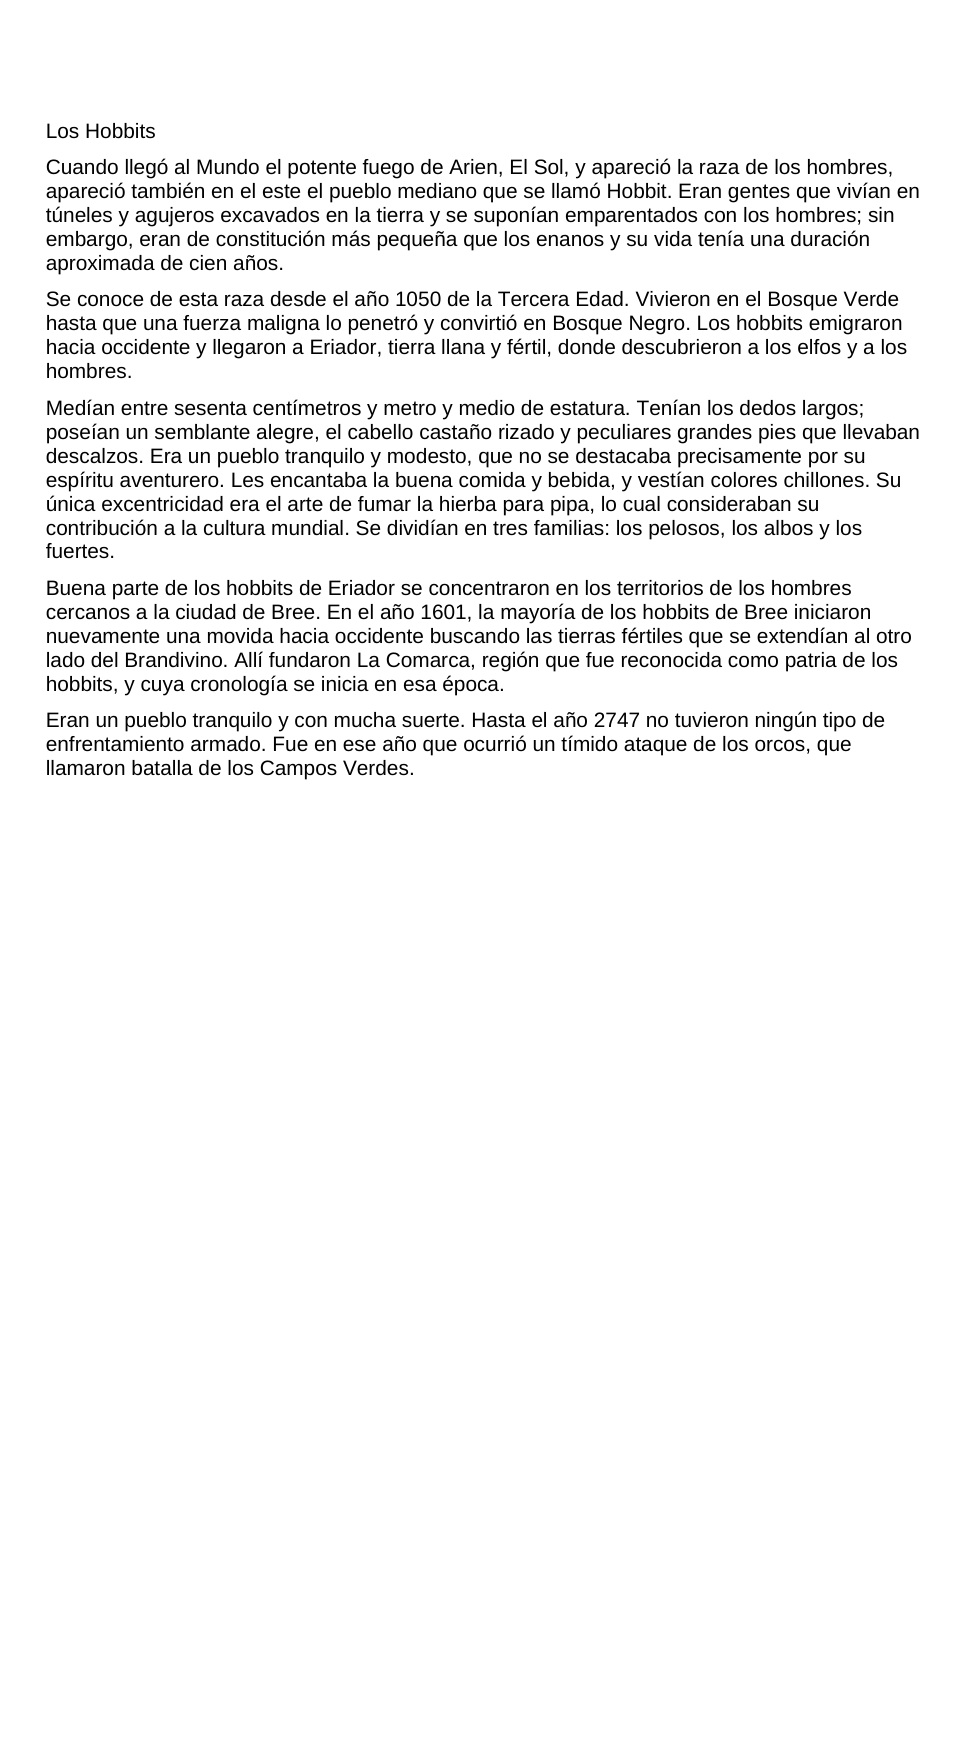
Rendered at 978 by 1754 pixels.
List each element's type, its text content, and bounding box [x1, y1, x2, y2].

text Se conoce de esta raza desde el año 1050 de la Tercera Edad. Vivieron en el Bosque Verde hasta que una fuerza maligna lo penetró y convirtió en Bosque Negro. Los hobbits emigraron hacia occidente y llegaron a Eriador, tierra llana y fértil, donde descubrieron a los elfos y a los hombres. [46, 287, 932, 383]
text Los Hobbits [46, 118, 932, 142]
text Cuando llegó al Mundo el potente fuego de Arien, El Sol, y apareció la raza de los hombres, apareció también en el este el pueblo mediano que se llamó Hobbit. Eran gentes que vivían en túneles y agujeros excavados en la tierra y se suponían emparentados con los hombres; sin embargo, eran de constitución más pequeña que los enanos y su vida tenía una duración aproximada de cien años. [46, 155, 932, 275]
text Medían entre sesenta centímetros y metro y medio de estatura. Tenían los dedos largos; poseían un semblante alegre, el cabello castaño rizado y peculiares grandes pies que llevaban descalzos. Era un pueblo tranquilo y modesto, que no se destacaba precisamente por su espíritu aventurero. Les encantaba la buena comida y bebida, y vestían colores chillones. Su única excentricidad era el arte de fumar la hierba para pipa, lo cual consideraban su contribución a la cultura mundial. Se dividían en tres familias: los pelosos, los albos y los fuertes. [46, 396, 932, 563]
text Eran un pueblo tranquilo y con mucha suerte. Hasta el año 2747 no tuvieron ningún tipo de enfrentamiento armado. Fue en ese año que ocurrió un tímido ataque de los orcos, que llamaron batalla de los Campos Verdes. [46, 708, 932, 780]
text Buena parte de los hobbits de Eriador se concentraron en los territorios de los hombres cercanos a la ciudad de Bree. En el año 1601, la mayoría de los hobbits de Bree iniciaron nuevamente una movida hacia occidente buscando las tierras fértiles que se extendían al otro lado del Brandivino. Allí fundaron La Comarca, región que fue reconocida como patria de los hobbits, y cuya cronología se inicia en esa época. [46, 576, 932, 696]
